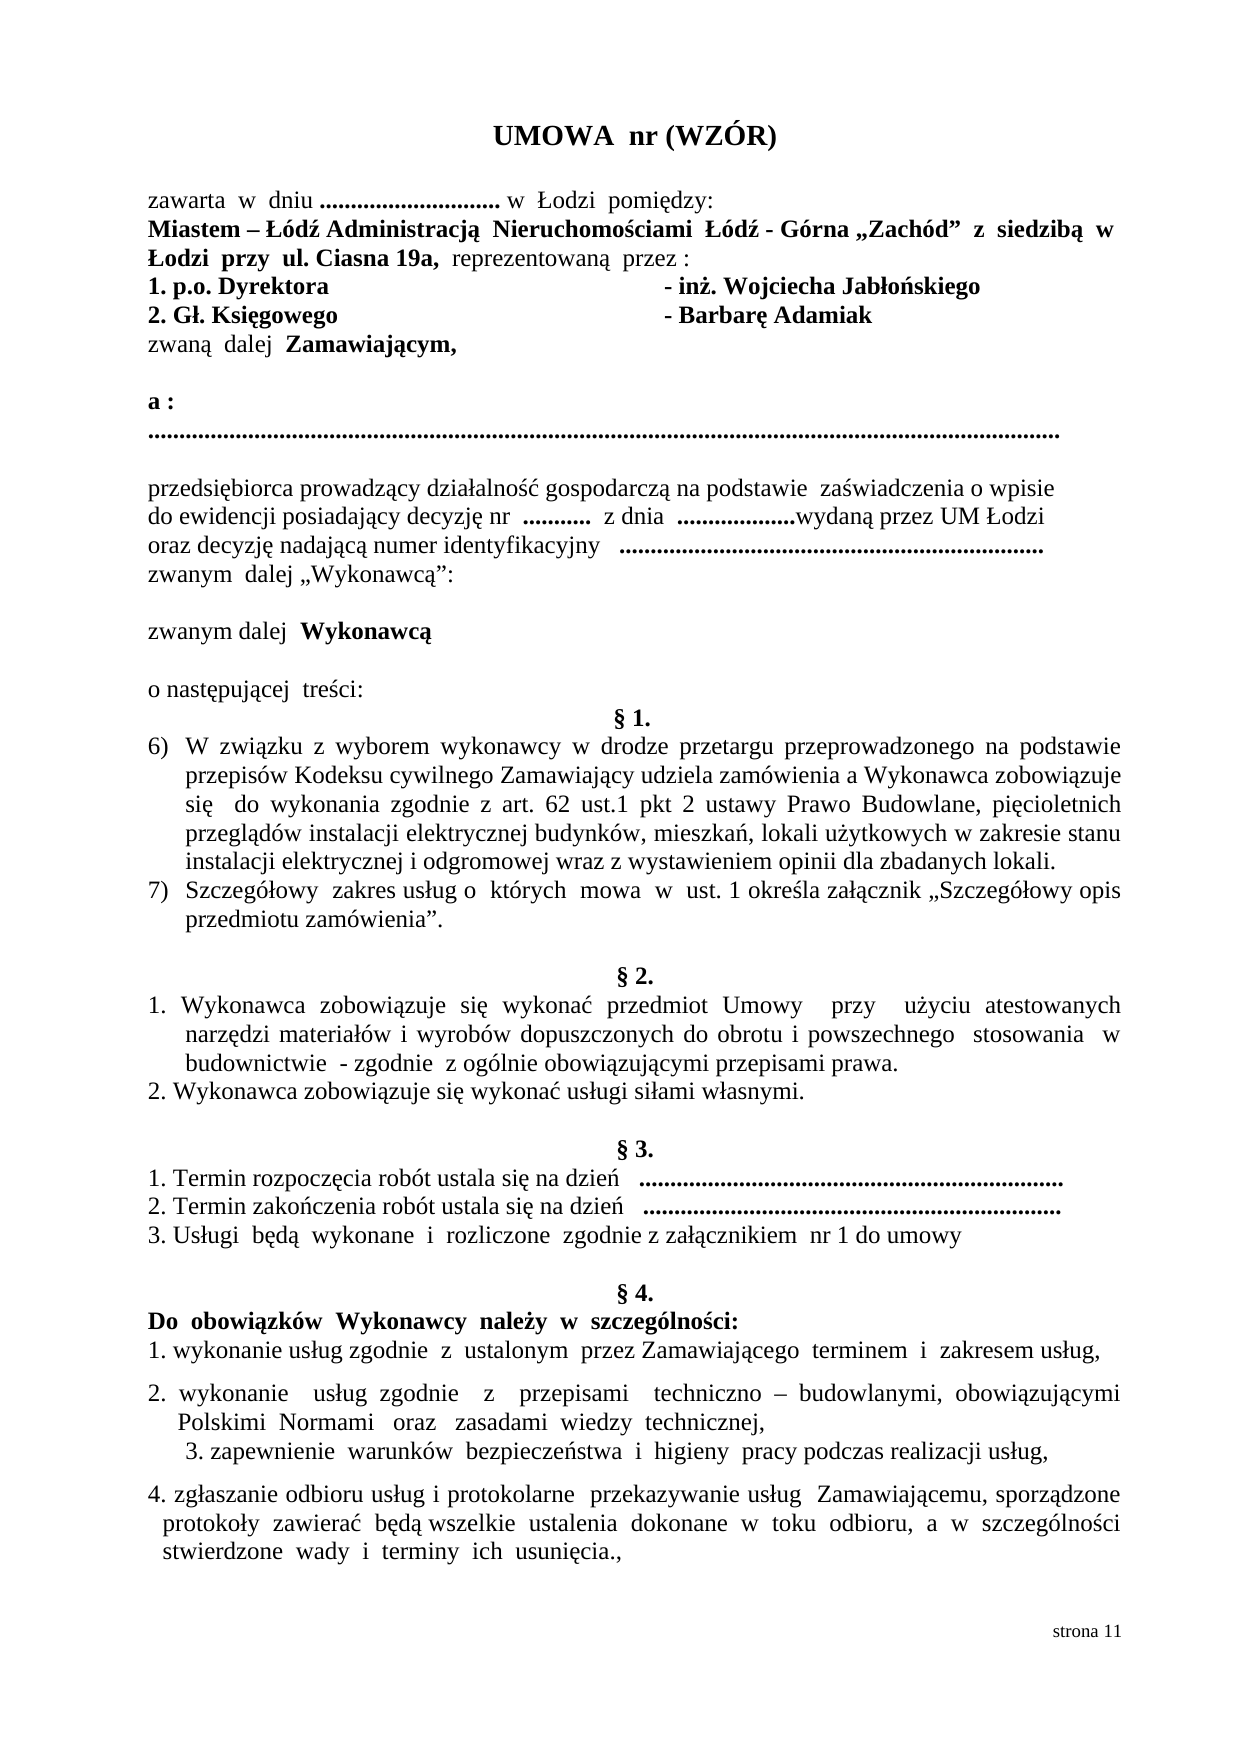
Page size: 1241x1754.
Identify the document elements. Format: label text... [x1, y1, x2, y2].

text zwanym dalej Wykonawcą [148, 616, 1122, 645]
text 2. Gł. Księgowego - Barbarę Adamiak [148, 300, 1122, 329]
title UMOWA nr (WZÓR) [148, 118, 1122, 152]
text 2. Wykonawca zobowiązuje się wykonać usługi siłami własnymi. [148, 1076, 1122, 1105]
text zawarta w dniu ............................. w Łodzi pomiędzy: [148, 185, 1122, 214]
text Do obowiązków Wykonawcy należy w szczególności: [148, 1306, 1122, 1335]
text § 1. [148, 703, 1122, 731]
text 1. p.o. Dyrektora - inż. Wojciecha Jabłońskiego [148, 271, 1122, 300]
text o następującej treści: [148, 674, 1122, 703]
text do ewidencji posiadający decyzję nr ........... z dnia ...................wydaną przez UM Łodzi [148, 501, 1122, 530]
text Miastem – Łódź Administracją Nieruchomościami Łódź - Górna „Zachód” z siedzibą w Łodzi przy ul. Ciasna 19a, reprezentowaną przez : [148, 214, 1122, 271]
text a : [148, 386, 1122, 415]
list Szczegółowy zakres usług o których mowa w ust. 1 określa załącznik „Szczegółowy opis przedmiotu zamówienia”. [148, 875, 1122, 933]
text przedsiębiorca prowadzący działalność gospodarczą na podstawie zaświadczenia o wpisie [148, 473, 1122, 501]
text 4. zgłaszanie odbioru usług i protokolarne przekazywanie usług Zamawiającemu, sporządzone protokoły zawierać będą wszelkie ustalenia dokonane w toku odbioru, a w szczególności stwierdzone wady i terminy ich usunięcia., [148, 1479, 1122, 1565]
text 1. wykonanie usług zgodnie z ustalonym przez Zamawiającego terminem i zakresem usług, [148, 1335, 1122, 1364]
text oraz decyzję nadającą numer identyfikacyjny .................................................................... [148, 530, 1122, 559]
text .................................................................................................................................................. [148, 415, 1122, 444]
text 1. Termin rozpoczęcia robót ustala się na dzień .................................................................... [148, 1163, 1122, 1191]
text 3. zapewnienie warunków bezpieczeństwa i higieny pracy podczas realizacji usług, [185, 1436, 1122, 1464]
text 3. Usługi będą wykonane i rozliczone zgodnie z załącznikiem nr 1 do umowy [148, 1220, 1122, 1249]
text 2. Termin zakończenia robót ustala się na dzień ................................................................... [148, 1191, 1122, 1220]
text § 2. [148, 961, 1122, 990]
text 1. Wykonawca zobowiązuje się wykonać przedmiot Umowy przy użyciu atestowanych narzędzi materiałów i wyrobów dopuszczonych do obrotu i powszechnego stosowania w budownictwie - zgodnie z ogólnie obowiązującymi przepisami prawa. [148, 990, 1122, 1076]
text § 4. [148, 1278, 1122, 1306]
list W związku z wyborem wykonawcy w drodze przetargu przeprowadzonego na podstawie przepisów Kodeksu cywilnego Zamawiający udziela zamówienia a Wykonawca zobowiązuje się do wykonania zgodnie z art. 62 ust.1 pkt 2 ustawy Prawo Budowlane, pięcioletnich przeglądów instalacji elektrycznej budynków, mieszkań, lokali użytkowych w zakresie stanu instalacji elektrycznej i odgromowej wraz z wystawieniem opinii dla zbadanych lokali. [148, 731, 1122, 875]
text § 3. [148, 1134, 1122, 1163]
text zwanym dalej „Wykonawcą”: [148, 559, 1122, 588]
text zwaną dalej Zamawiającym, [148, 329, 1122, 358]
text 2. wykonanie usług zgodnie z przepisami techniczno – budowlanymi, obowiązującymi Polskimi Normami oraz zasadami wiedzy technicznej, [148, 1378, 1122, 1436]
